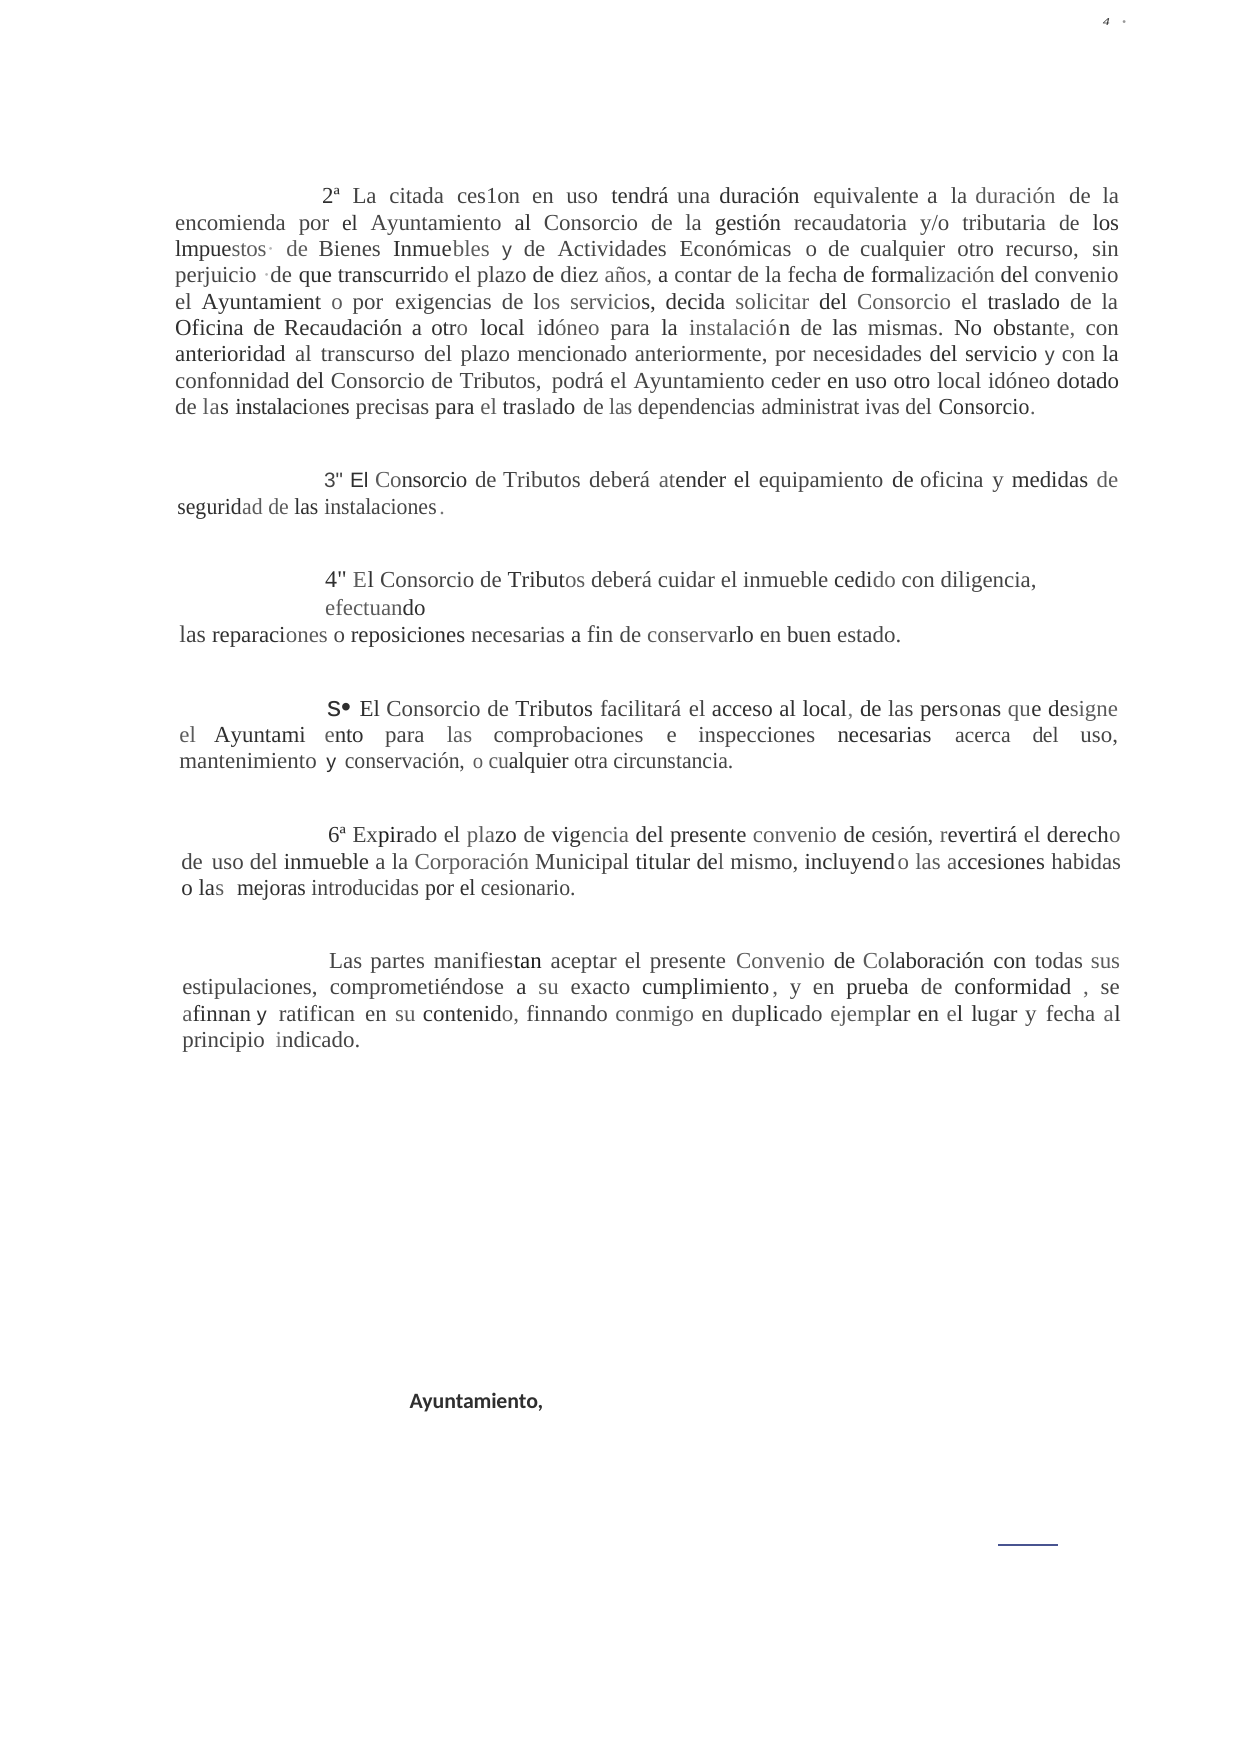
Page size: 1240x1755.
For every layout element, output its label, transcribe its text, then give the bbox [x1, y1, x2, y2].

text 4" El Consorcio de Tributos deberá cuidar el inmueble cedido con diligencia, efectuando [325, 566, 1137, 621]
text Las partes manifiestan aceptar el presente Convenio de Colaboración con todas sus estipulaciones, comprometiéndose a su exacto cumplimiento, y en prueba de conformidad , se afinnan y ratifican en su contenido, finnando conmigo en duplicado ejemplar en el lugar y fecha al principio indicado. [182, 947, 1121, 1052]
text 4 • [158, 16, 1127, 28]
text s• El Consorcio de Tributos facilitará el acceso al local, de las personas que designe el Ayuntami ento para las comprobaciones e inspecciones necesarias acerca del uso, mantenimiento y conservación, o cualquier otra circunstancia. [179, 695, 1118, 774]
text las reparaciones o reposiciones necesarias a fin de conservarlo en buen estado. [179, 621, 1137, 648]
text 3" El Consorcio de Tributos deberá atender el equipamiento de oficina y medidas de seguridad de las instalaciones. [177, 466, 1118, 519]
text 2ª La citada ces1on en uso tendrá una duración equivalente a la duración de la encomienda por el Ayuntamiento al Consorcio de la gestión recaudatoria y/o tributaria de los lmpuestos· de Bienes Inmuebles y de Actividades Económicas o de cualquier otro recurso, sin perjuicio ·de que transcurrido el plazo de diez años, a contar de la fecha de formalización del convenio el Ayuntamient o por exigencias de los servicios, decida solicitar del Consorcio el traslado de la Oficina de Recaudación a otro local idóneo para la instalación de las mismas. No obstante, con anterioridad al transcurso del plazo mencionado anteriormente, por necesidades del servicio y con la confonnidad del Consorcio de Tributos, podrá el Ayuntamiento ceder en uso otro local idóneo dotado de las instalaciones precisas para el traslado de las dependencias administrat ivas del Consorcio. [175, 181, 1119, 419]
text 6ª Expirado el plazo de vigencia del presente convenio de cesión, revertirá el derecho de uso del inmueble a la Corporación Municipal titular del mismo, incluyendo las accesiones habidas o las mejoras introducidas por el cesionario. [181, 821, 1121, 901]
